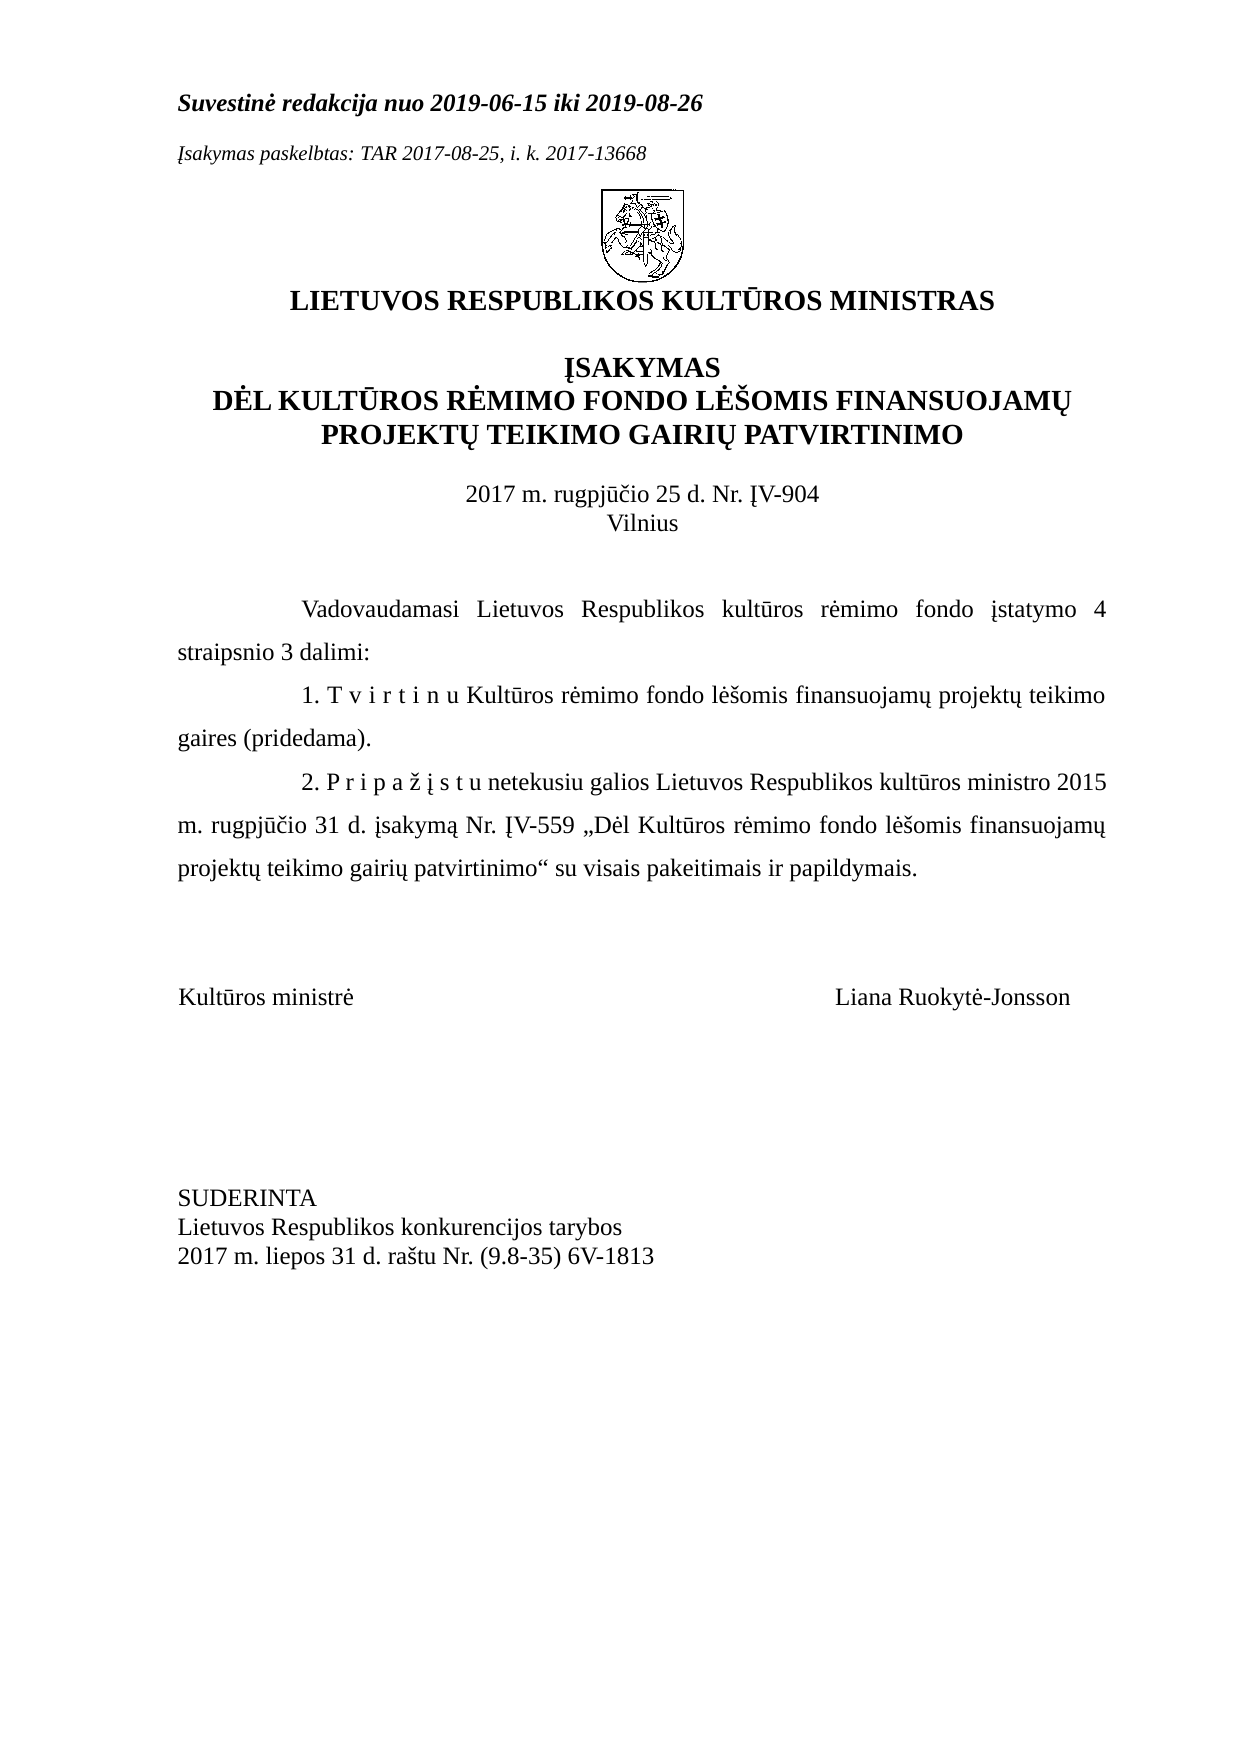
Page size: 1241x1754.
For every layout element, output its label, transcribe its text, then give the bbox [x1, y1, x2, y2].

text DĖL KULTŪROS RĖMIMO FONDO LĖŠOMIS FINANSUOJAMŲ PROJEKTŲ TEIKIMO GAIRIŲ PATVIRTINIMO [177, 383, 1107, 450]
text 2017 m. liepos 31 d. raštu Nr. (9.8-35) 6V-1813 [177, 1241, 1122, 1270]
text Vilnius [177, 508, 1107, 537]
text 1. T v i r t i n u Kultūros rėmimo fondo lėšomis finansuojamų projektų teikimo gaires (pridedama). [177, 680, 1107, 752]
text LIETUVOS RESPUBLIKOS KULTŪROS MINISTRAS [177, 283, 1107, 316]
text Suvestinė redakcija nuo 2019-06-15 iki 2019-08-26 [177, 88, 1122, 117]
text 2017 m. rugpjūčio 25 d. Nr. ĮV-904 [177, 479, 1107, 508]
text ĮSAKYMAS [177, 350, 1107, 383]
text SUDERINTA [177, 1183, 1122, 1212]
text 2. P r i p a ž į s t u netekusiu galios Lietuvos Respublikos kultūros ministro 2015 m. rugpjūčio 31 d. įsakymą Nr. ĮV-559 „Dėl Kultūros rėmimo fondo lėšomis finansuojamų projektų teikimo gairių patvirtinimo“ su visais pakeitimais ir papildymais. [177, 767, 1107, 882]
text Lietuvos Respublikos konkurencijos tarybos [177, 1212, 1122, 1241]
text Kultūros ministrė Liana Ruokytė-Jonsson [178, 982, 1122, 1011]
text Įsakymas paskelbtas: TAR 2017-08-25, i. k. 2017-13668 [177, 141, 1122, 165]
text Vadovaudamasi Lietuvos Respublikos kultūros rėmimo fondo įstatymo 4 straipsnio 3 dalimi: [177, 594, 1107, 666]
